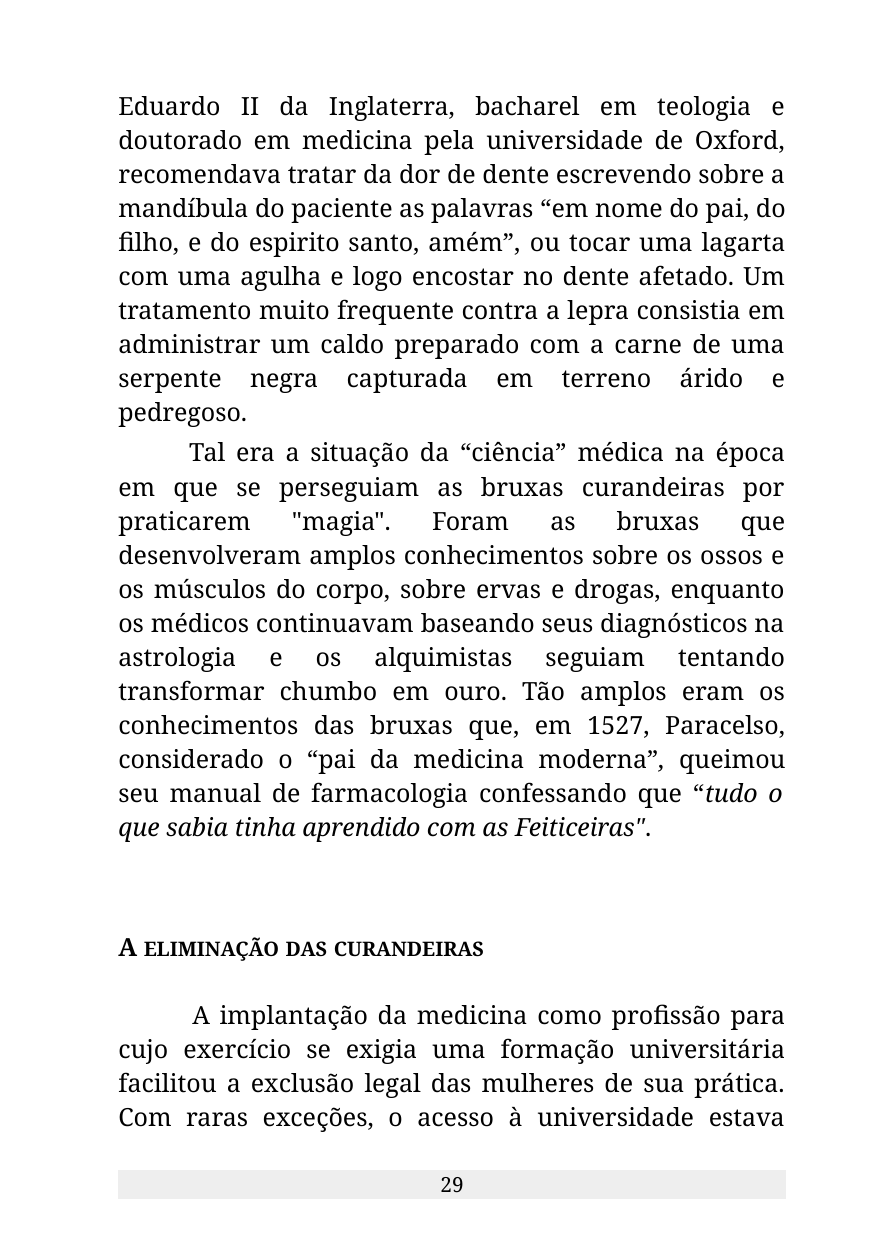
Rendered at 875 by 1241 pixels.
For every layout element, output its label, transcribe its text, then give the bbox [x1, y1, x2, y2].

text Tal era a situação da “ciência” médica na época em que se perseguiam as bruxas curandeiras por praticarem "magia". Foram as bruxas que desenvolveram amplos conhecimentos sobre os ossos e os músculos do corpo, sobre ervas e drogas, enquanto os médicos continuavam baseando seus diagnósticos na astrologia e os alquimistas seguiam tentando transformar chumbo em ouro. Tão amplos eram os conhecimentos das bruxas que, em 1527, Paracelso, considerado o “pai da medicina moderna”, queimou seu manual de farmacologia confessando que “tudo o que sabia tinha aprendido com as Feiticeiras". [118, 435, 786, 844]
text A implantação da medicina como profissão para cujo exercício se exigia uma formação universitária facilitou a exclusão legal das mulheres de sua prática. Com raras exceções, o acesso à universidade estava [118, 964, 786, 1134]
text Eduardo II da Inglaterra, bacharel em teologia e doutorado em medicina pela universidade de Oxford, recomendava tratar da dor de dente escrevendo sobre a mandíbula do paciente as palavras “em nome do pai, do filho, e do espirito santo, amém”, ou tocar uma lagarta com uma agulha e logo encostar no dente afetado. Um tratamento muito frequente contra a lepra consistia em administrar um caldo preparado com a carne de uma serpente negra capturada em terreno árido e pedregoso. [118, 88, 786, 429]
subtitle A eliminação das curandeiras [118, 930, 786, 964]
